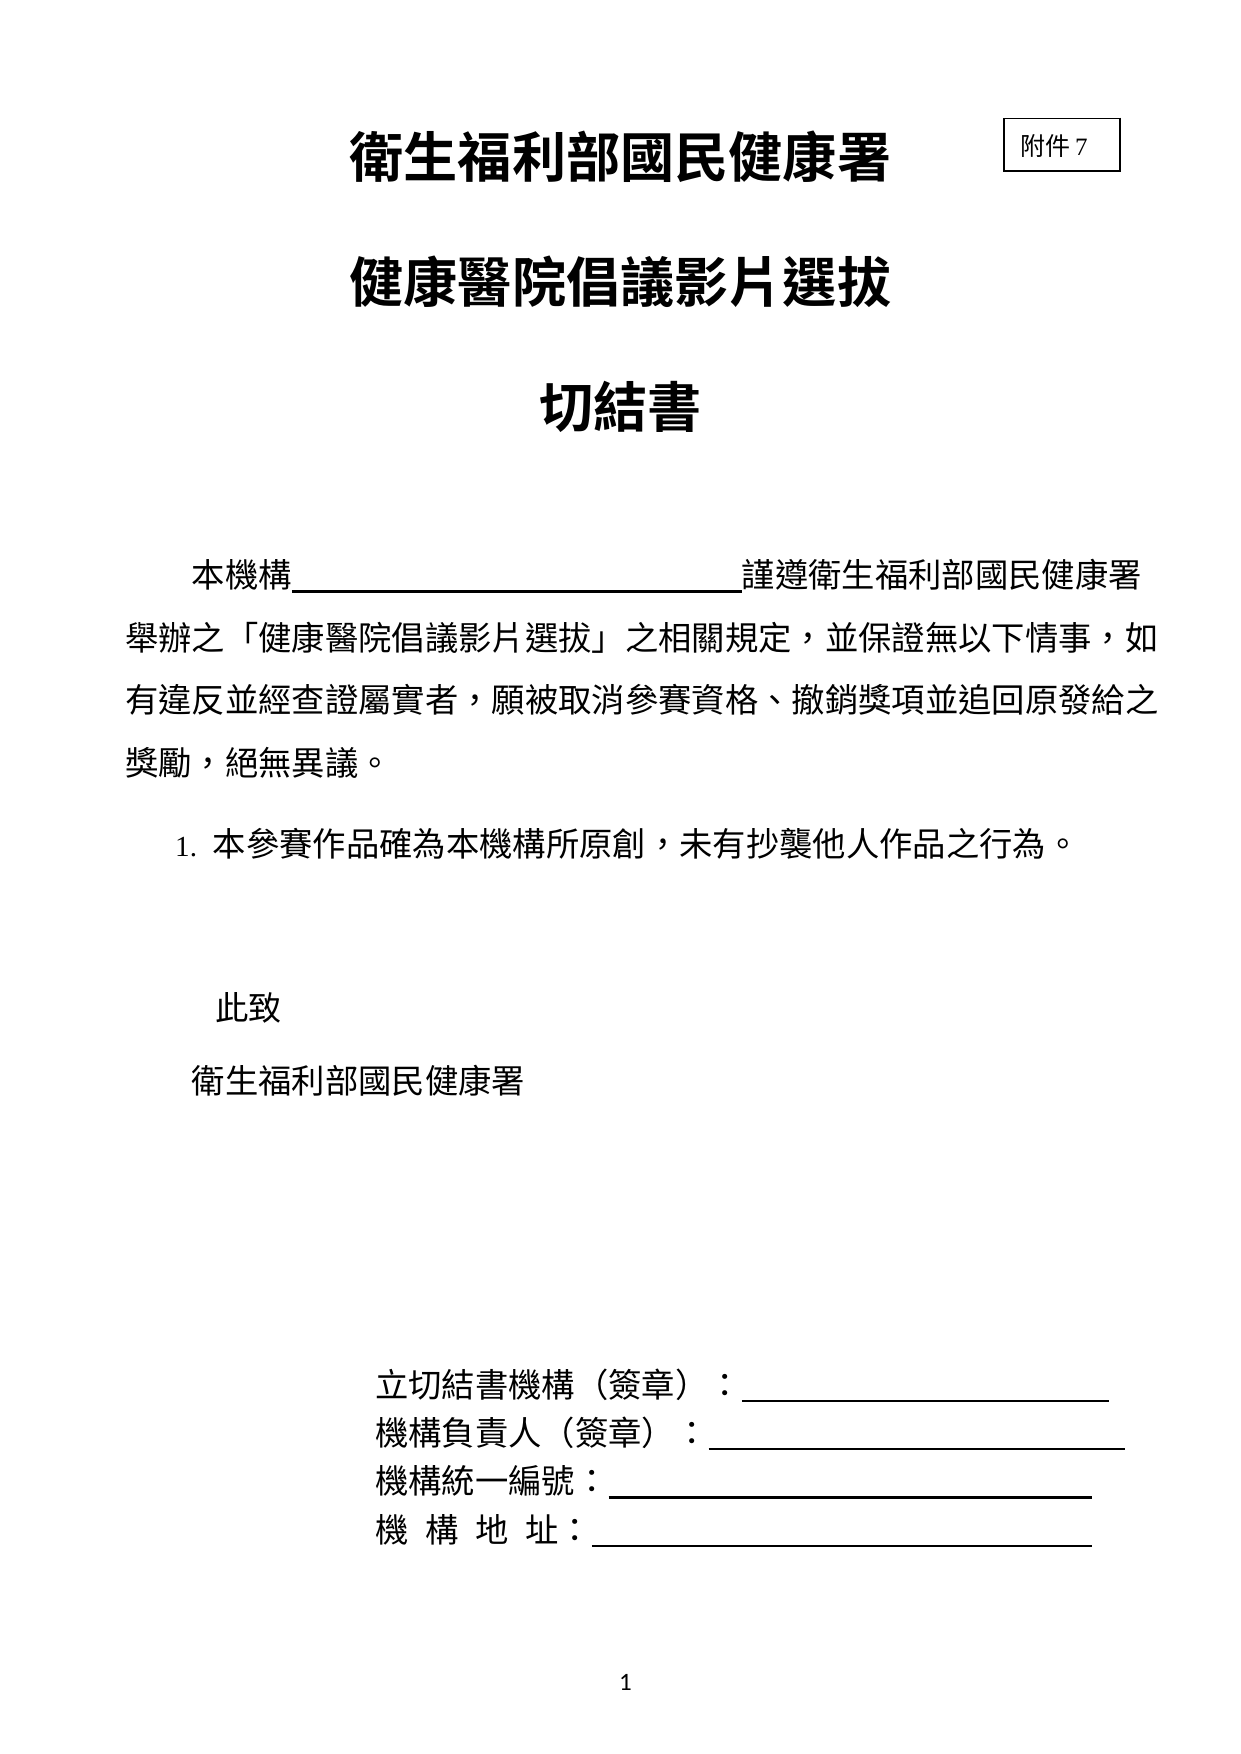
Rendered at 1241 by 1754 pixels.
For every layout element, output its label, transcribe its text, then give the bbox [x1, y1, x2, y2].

text 機構負責人（簽章）： [175, 1407, 1165, 1455]
text 此致 [75, 981, 1165, 1030]
text 衛生福利部國民健康署 [75, 81, 1165, 206]
text 機 構 地 址： [175, 1504, 1165, 1552]
text 立切結書機構（簽章）： [175, 1358, 1165, 1407]
text [1005, 119, 1119, 170]
text 機構統一編號： [175, 1455, 1165, 1504]
list 本參賽作品確為本機構所原創，未有抄襲他人作品之行為。 [175, 800, 1165, 863]
text 附件7 [1020, 127, 1104, 163]
text 切結書 [75, 331, 1165, 456]
text 衛生福利部國民健康署 [75, 1055, 1165, 1103]
text 本機構 謹遵衛生福利部國民健康署舉辦之「健康醫院倡議影片選拔」之相關規定，並保證無以下情事，如有違反並經查證屬實者，願被取消參賽資格、撤銷獎項並追回原發給之獎勵，絕無異議。 [125, 531, 1165, 781]
text 健康醫院倡議影片選拔 [75, 206, 1165, 331]
